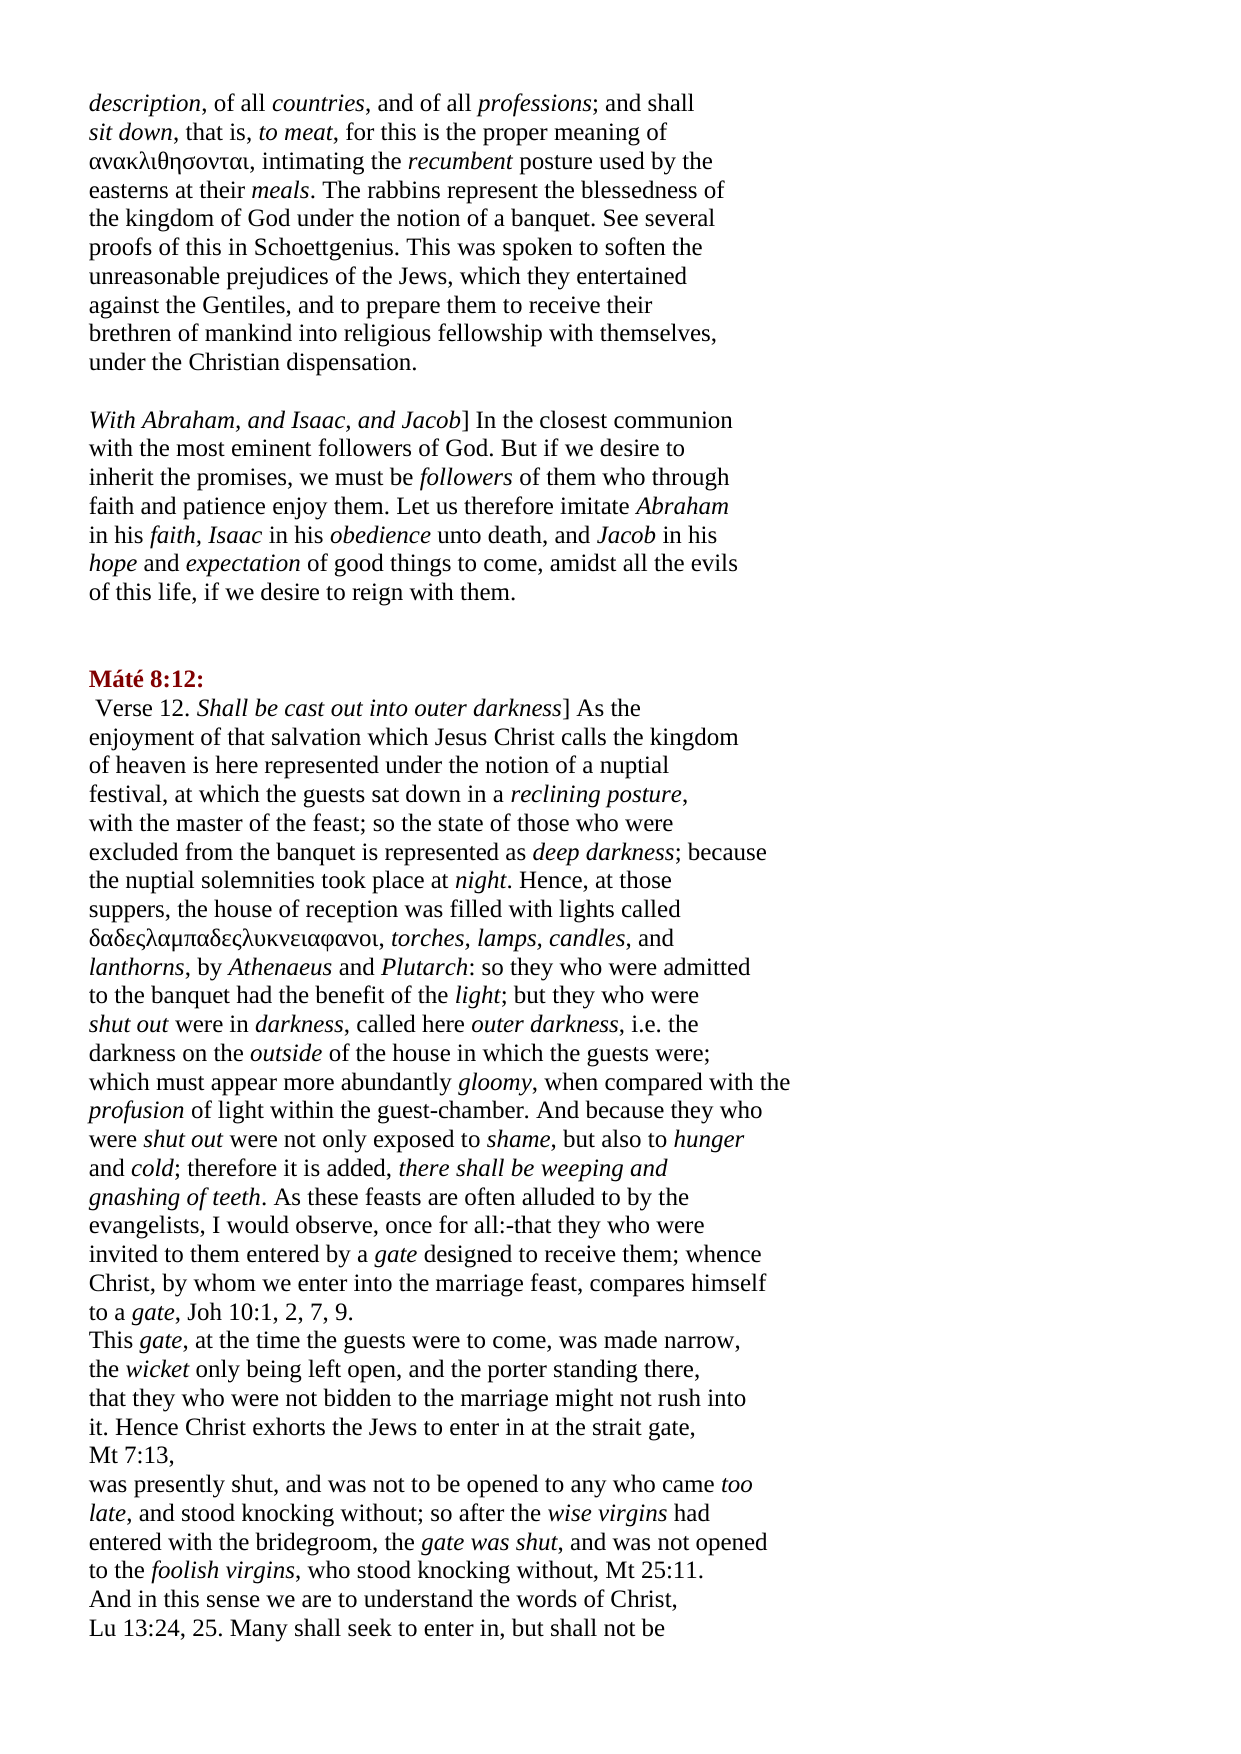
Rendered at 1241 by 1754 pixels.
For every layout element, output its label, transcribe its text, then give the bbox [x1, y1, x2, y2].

text Verse 12. Shall be cast out into outer darkness] As the enjoyment of that salvation which Jesus Christ calls the kingdom of heaven is here represented under the notion of a nuptial festival, at which the guests sat down in a reclining posture, with the master of the feast; so the state of those who were excluded from the banquet is represented as deep darkness; because the nuptial solemnities took place at night. Hence, at those suppers, the house of reception was filled with lights called δαδεςλαμπαδεςλυκνειαφανοι, torches, lamps, candles, and lanthorns, by Athenaeus and Plutarch: so they who were admitted to the banquet had the benefit of the light; but they who were shut out were in darkness, called here outer darkness, i.e. the darkness on the outside of the house in which the guests were; which must appear more abundantly gloomy, when compared with the profusion of light within the guest-chamber. And because they who were shut out were not only exposed to shame, but also to hunger and cold; therefore it is added, there shall be weeping and gnashing of teeth. As these feasts are often alluded to by the evangelists, I would observe, once for all:-that they who were invited to them entered by a gate designed to receive them; whence Christ, by whom we enter into the marriage feast, compares himself to a gate, Joh 10:1, 2, 7, 9. This gate, at the time the guests were to come, was made narrow, the wicket only being left open, and the porter standing there, that they who were not bidden to the marriage might not rush into it. Hence Christ exhorts the Jews to enter in at the strait gate, Mt 7:13, was presently shut, and was not to be opened to any who came too late, and stood knocking without; so after the wise virgins had entered with the bridegroom, the gate was shut, and was not opened to the foolish virgins, who stood knocking without, Mt 25:11. And in this sense we are to understand the words of Christ, Lu 13:24, 25. Many shall seek to enter in, but shall not be [88, 693, 1152, 1642]
text description, of all countries, and of all professions; and shall sit down, that is, to meat, for this is the proper meaning of ανακλιθησονται, intimating the recumbent posture used by the easterns at their meals. The rabbins represent the blessedness of the kingdom of God under the notion of a banquet. See several proofs of this in Schoettgenius. This was spoken to soften the unreasonable prejudices of the Jews, which they entertained against the Gentiles, and to prepare them to receive their brethren of mankind into religious fellowship with themselves, under the Christian dispensation. With Abraham, and Isaac, and Jacob] In the closest communion with the most eminent followers of God. But if we desire to inherit the promises, we must be followers of them who through faith and patience enjoy them. Let us therefore imitate Abraham in his faith, Isaac in his obedience unto death, and Jacob in his hope and expectation of good things to come, amidst all the evils of this life, if we desire to reign with them. [88, 88, 1152, 635]
text Máté 8:12: [88, 664, 1152, 693]
